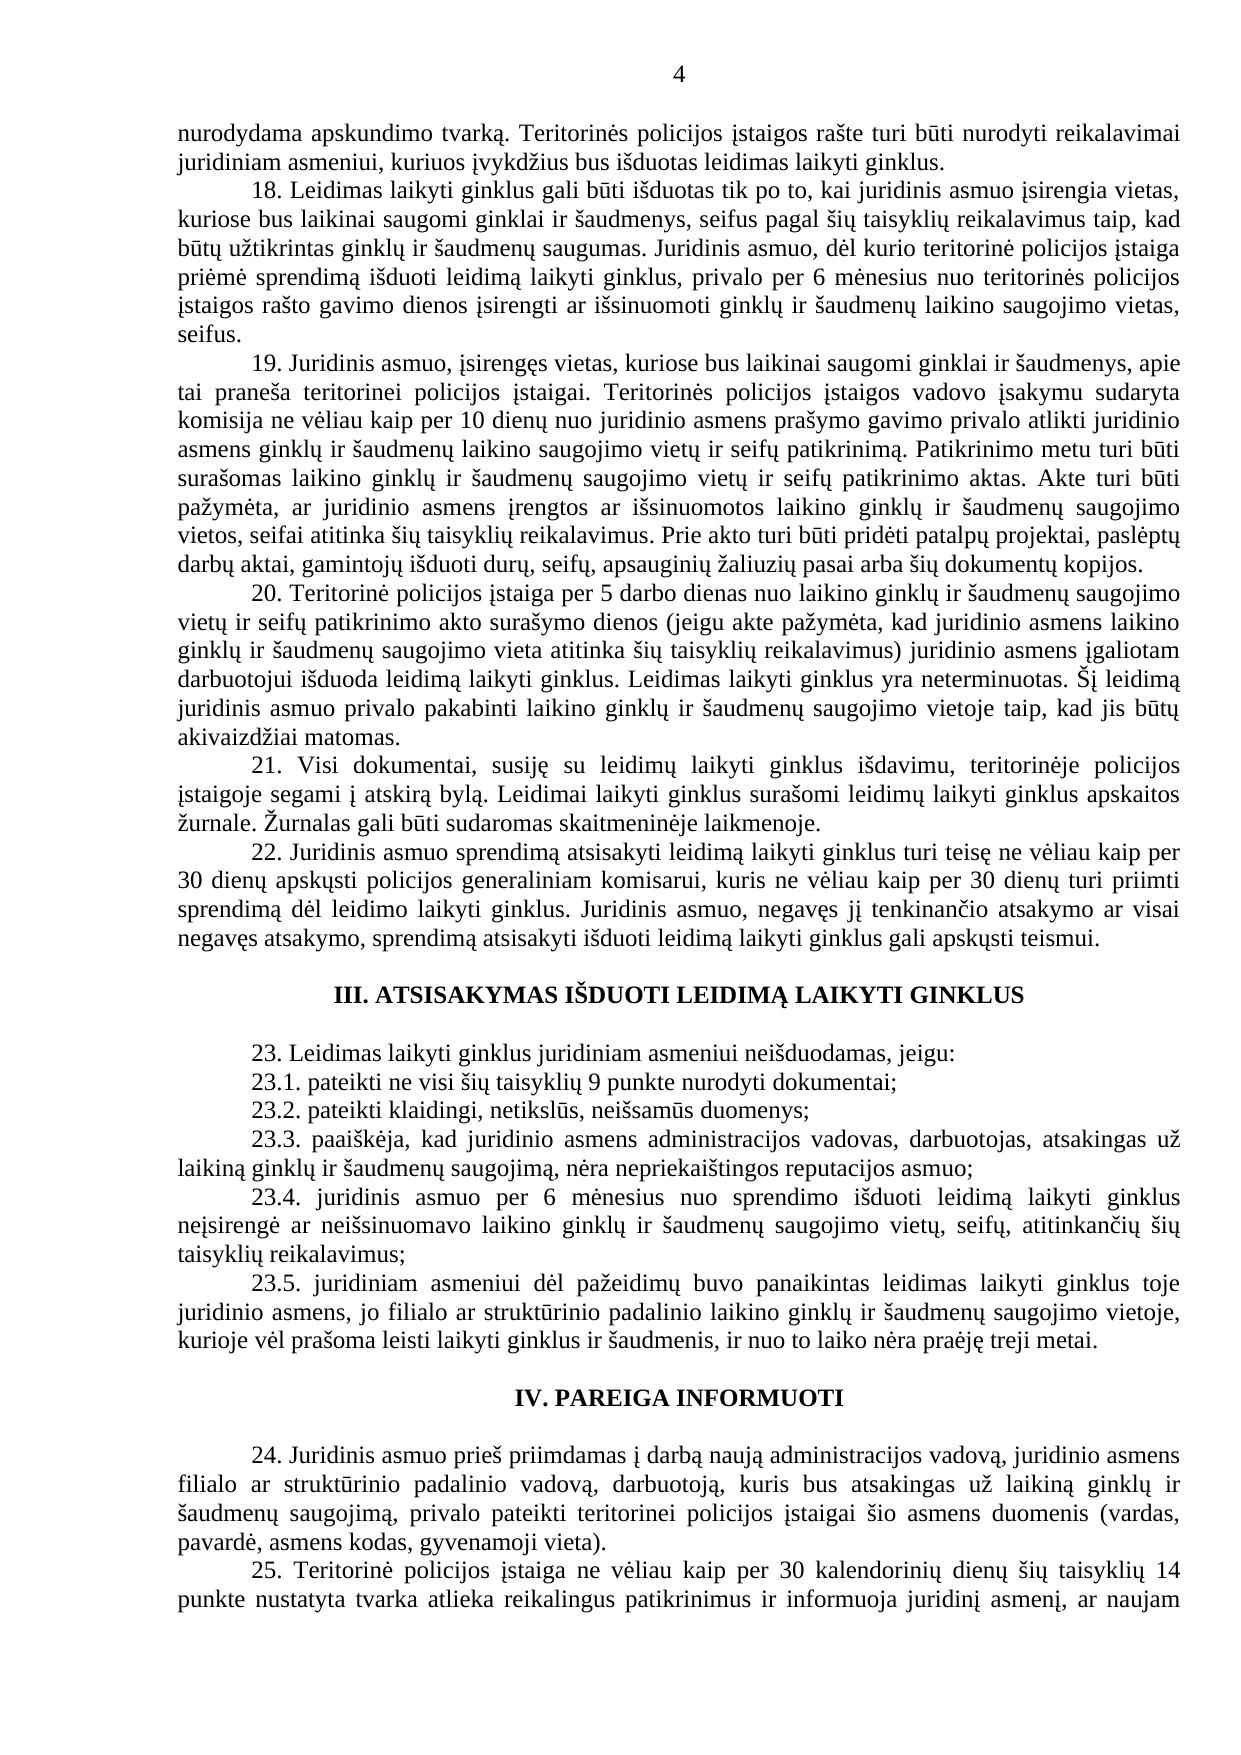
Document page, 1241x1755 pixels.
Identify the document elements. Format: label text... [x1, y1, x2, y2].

text 24. Juridinis asmuo prieš priimdamas į darbą naują administracijos vadovą, juridinio asmens filialo ar struktūrinio padalinio vadovą, darbuotoją, kuris bus atsakingas už laikiną ginklų ir šaudmenų saugojimą, privalo pateikti teritorinei policijos įstaigai šio asmens duomenis (vardas, pavardė, asmens kodas, gyvenamoji vieta). [177, 1441, 1181, 1556]
text 23.2. pateikti klaidingi, netikslūs, neišsamūs duomenys; [177, 1096, 1181, 1124]
text 23. Leidimas laikyti ginklus juridiniam asmeniui neišduodamas, jeigu: [177, 1038, 1181, 1067]
text 23.1. pateikti ne visi šių taisyklių 9 punkte nurodyti dokumentai; [177, 1067, 1181, 1096]
text 23.4. juridinis asmuo per 6 mėnesius nuo sprendimo išduoti leidimą laikyti ginklus neįsirengė ar neišsinuomavo laikino ginklų ir šaudmenų saugojimo vietų, seifų, atitinkančių šių taisyklių reikalavimus; [177, 1182, 1181, 1268]
text IV. Pareiga informuoti [177, 1383, 1181, 1412]
text 22. Juridinis asmuo sprendimą atsisakyti leidimą laikyti ginklus turi teisę ne vėliau kaip per 30 dienų apskųsti policijos generaliniam komisarui, kuris ne vėliau kaip per 30 dienų turi priimti sprendimą dėl leidimo laikyti ginklus. Juridinis asmuo, negavęs jį tenkinančio atsakymo ar visai negavęs atsakymo, sprendimą atsisakyti išduoti leidimą laikyti ginklus gali apskųsti teismui. [177, 837, 1181, 952]
text 19. Juridinis asmuo, įsirengęs vietas, kuriose bus laikinai saugomi ginklai ir šaudmenys, apie tai praneša teritorinei policijos įstaigai. Teritorinės policijos įstaigos vadovo įsakymu sudaryta komisija ne vėliau kaip per 10 dienų nuo juridinio asmens prašymo gavimo privalo atlikti juridinio asmens ginklų ir šaudmenų laikino saugojimo vietų ir seifų patikrinimą. Patikrinimo metu turi būti surašomas laikino ginklų ir šaudmenų saugojimo vietų ir seifų patikrinimo aktas. Akte turi būti pažymėta, ar juridinio asmens įrengtos ar išsinuomotos laikino ginklų ir šaudmenų saugojimo vietos, seifai atitinka šių taisyklių reikalavimus. Prie akto turi būti pridėti patalpų projektai, paslėptų darbų aktai, gamintojų išduoti durų, seifų, apsauginių žaliuzių pasai arba šių dokumentų kopijos. [177, 348, 1181, 578]
text 23.3. paaiškėja, kad juridinio asmens administracijos vadovas, darbuotojas, atsakingas už laikiną ginklų ir šaudmenų saugojimą, nėra nepriekaištingos reputacijos asmuo; [177, 1124, 1181, 1182]
text III. ATSISAKYMAS IŠDUOTI LEIDIMĄ LAIKYTI GINKLUS [177, 981, 1181, 1009]
text 20. Teritorinė policijos įstaiga per 5 darbo dienas nuo laikino ginklų ir šaudmenų saugojimo vietų ir seifų patikrinimo akto surašymo dienos (jeigu akte pažymėta, kad juridinio asmens laikino ginklų ir šaudmenų saugojimo vieta atitinka šių taisyklių reikalavimus) juridinio asmens įgaliotam darbuotojui išduoda leidimą laikyti ginklus. Leidimas laikyti ginklus yra neterminuotas. Šį leidimą juridinis asmuo privalo pakabinti laikino ginklų ir šaudmenų saugojimo vietoje taip, kad jis būtų akivaizdžiai matomas. [177, 578, 1181, 751]
text nurodydama apskundimo tvarką. Teritorinės policijos įstaigos rašte turi būti nurodyti reikalavimai juridiniam asmeniui, kuriuos įvykdžius bus išduotas leidimas laikyti ginklus. [177, 118, 1181, 176]
text 18. Leidimas laikyti ginklus gali būti išduotas tik po to, kai juridinis asmuo įsirengia vietas, kuriose bus laikinai saugomi ginklai ir šaudmenys, seifus pagal šių taisyklių reikalavimus taip, kad būtų užtikrintas ginklų ir šaudmenų saugumas. Juridinis asmuo, dėl kurio teritorinė policijos įstaiga priėmė sprendimą išduoti leidimą laikyti ginklus, privalo per 6 mėnesius nuo teritorinės policijos įstaigos rašto gavimo dienos įsirengti ar išsinuomoti ginklų ir šaudmenų laikino saugojimo vietas, seifus. [177, 176, 1181, 348]
text 21. Visi dokumentai, susiję su leidimų laikyti ginklus išdavimu, teritorinėje policijos įstaigoje segami į atskirą bylą. Leidimai laikyti ginklus surašomi leidimų laikyti ginklus apskaitos žurnale. Žurnalas gali būti sudaromas skaitmeninėje laikmenoje. [177, 751, 1181, 837]
text 25. Teritorinė policijos įstaiga ne vėliau kaip per 30 kalendorinių dienų šių taisyklių 14 punkte nustatyta tvarka atlieka reikalingus patikrinimus ir informuoja juridinį asmenį, ar naujam [177, 1556, 1181, 1613]
text 23.5. juridiniam asmeniui dėl pažeidimų buvo panaikintas leidimas laikyti ginklus toje juridinio asmens, jo filialo ar struktūrinio padalinio laikino ginklų ir šaudmenų saugojimo vietoje, kurioje vėl prašoma leisti laikyti ginklus ir šaudmenis, ir nuo to laiko nėra praėję treji metai. [177, 1268, 1181, 1354]
